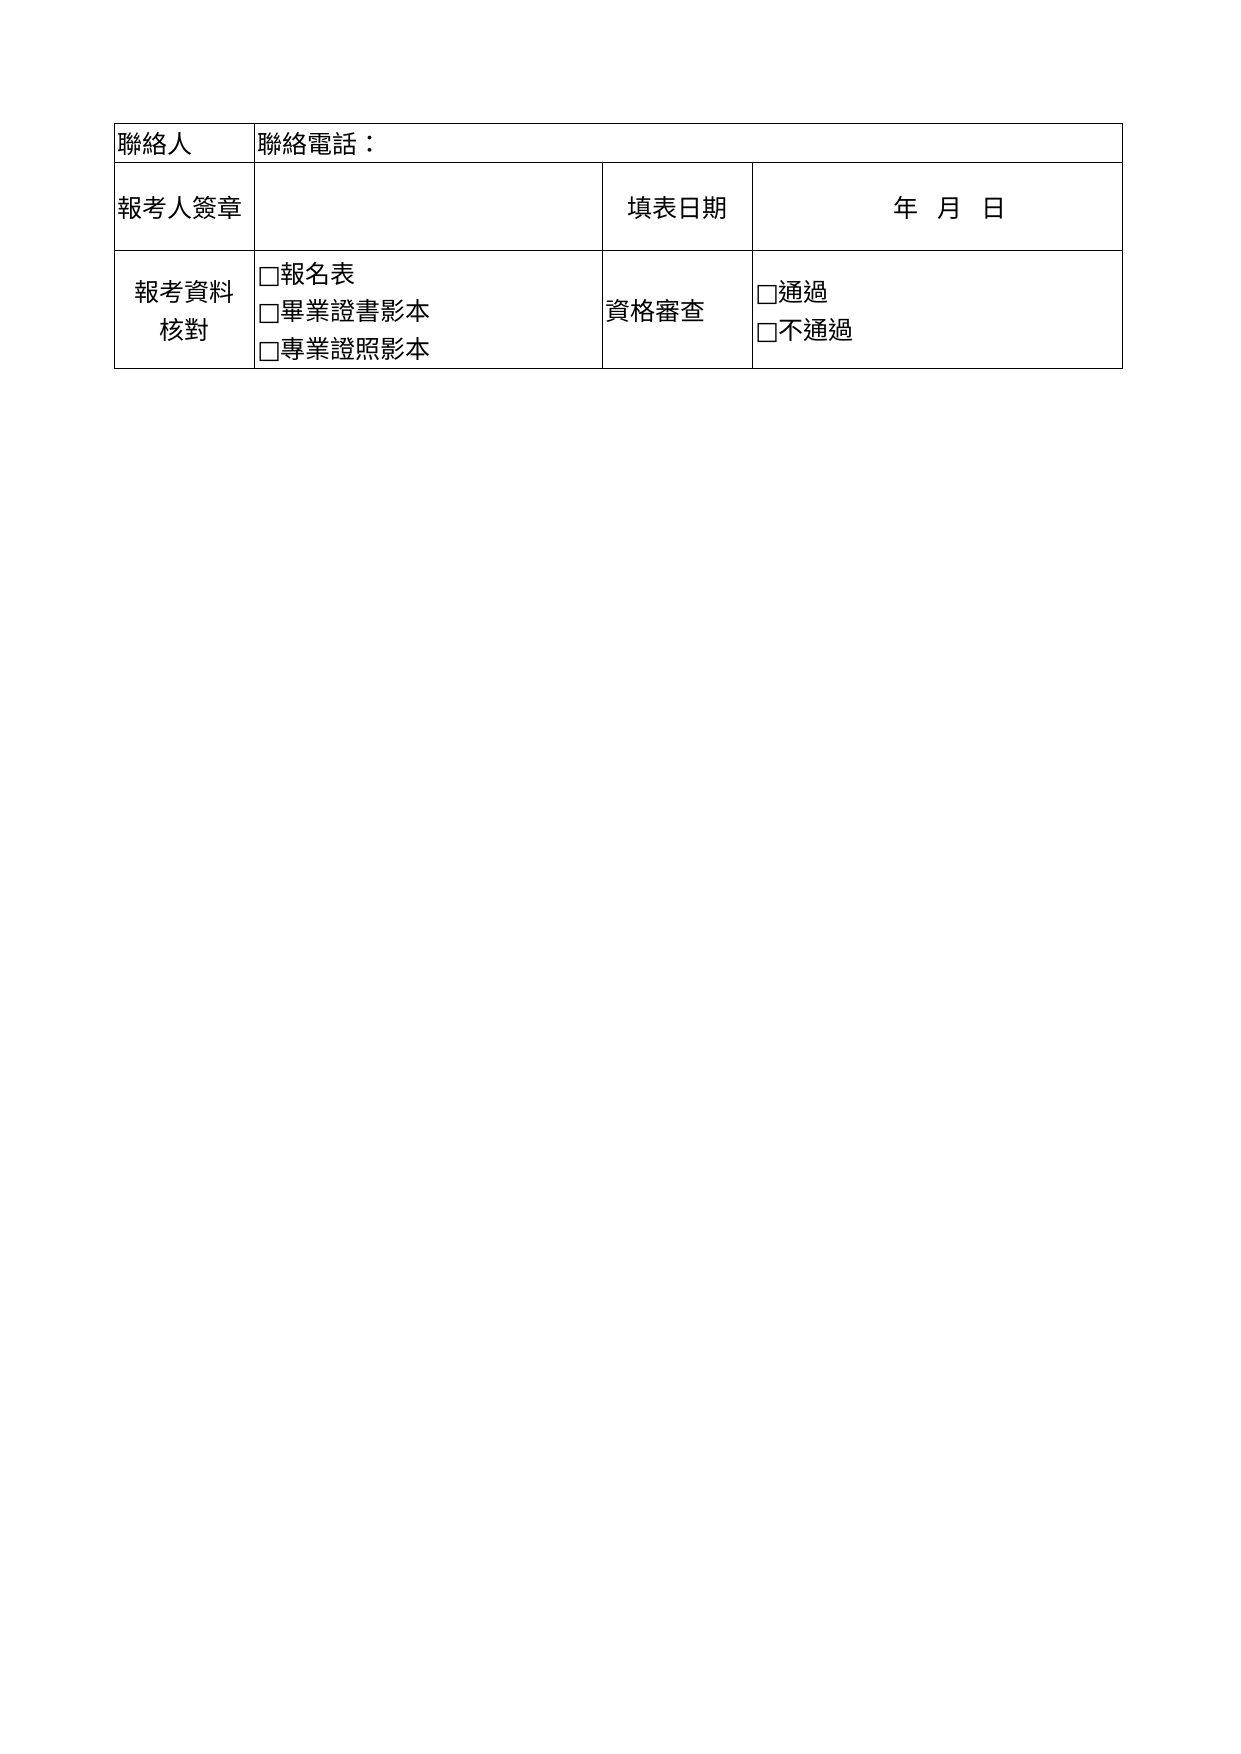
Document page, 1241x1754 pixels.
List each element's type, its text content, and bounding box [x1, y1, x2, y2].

table_cell 聯絡人 [115, 124, 254, 162]
table_cell 填表日期 [603, 163, 752, 250]
table_cell □報名表 □畢業證書影本 □專業證照影本 [255, 251, 602, 368]
table_cell [255, 163, 602, 250]
table_cell 資格審查 [603, 251, 752, 368]
table_cell 聯絡電話： [255, 124, 1122, 162]
table_cell □通過 □不通過 [753, 251, 1122, 368]
table_cell 報考資料 核對 [115, 251, 254, 368]
table_cell 年 月 日 [753, 163, 1122, 250]
table_cell 報考人簽章 [115, 163, 254, 250]
